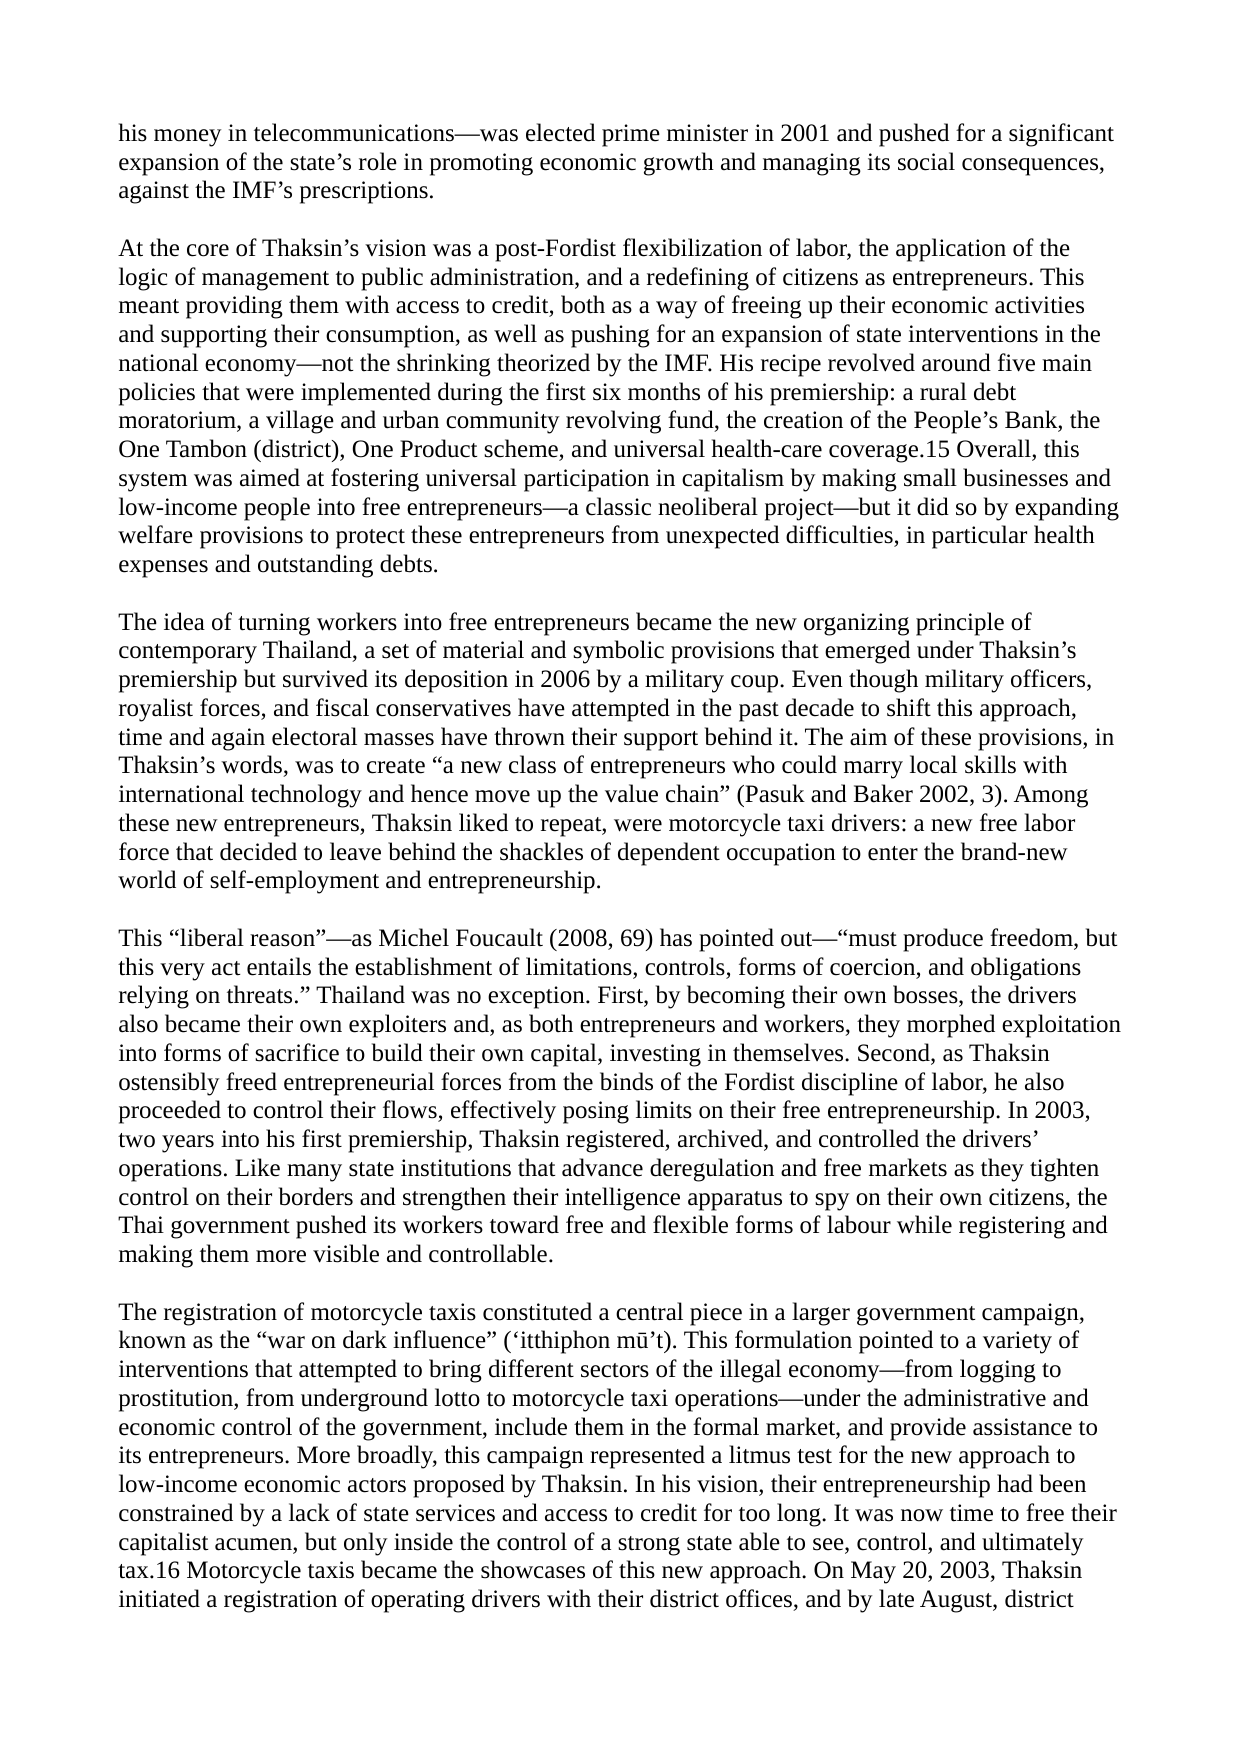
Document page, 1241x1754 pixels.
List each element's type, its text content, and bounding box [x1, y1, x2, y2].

text his money in telecommunications—was elected prime minister in 2001 and pushed for a significant expansion of the state’s role in promoting economic growth and managing its social consequences, against the IMF’s prescriptions. [118, 118, 1122, 204]
text The registration of motorcycle taxis constituted a central piece in a larger government campaign, known as the “war on dark influence” (‘itthiphon mū’t). This formulation pointed to a variety of interventions that attempted to bring different sectors of the illegal economy—from logging to prostitution, from underground lotto to motorcycle taxi operations—under the administrative and economic control of the government, include them in the formal market, and provide assistance to its entrepreneurs. More broadly, this campaign represented a litmus test for the new approach to low-income economic actors proposed by Thaksin. In his vision, their entrepreneurship had been constrained by a lack of state services and access to credit for too long. It was now time to free their capitalist acumen, but only inside the control of a strong state able to see, control, and ultimately tax.16 Motorcycle taxis became the showcases of this new approach. On May 20, 2003, Thaksin initiated a registration of operating drivers with their district offices, and by late August, district [118, 1297, 1122, 1613]
text The idea of turning workers into free entrepreneurs became the new organizing principle of contemporary Thailand, a set of material and symbolic provisions that emerged under Thaksin’s premiership but survived its deposition in 2006 by a military coup. Even though military officers, royalist forces, and fiscal conservatives have attempted in the past decade to shift this approach, time and again electoral masses have thrown their support behind it. The aim of these provisions, in Thaksin’s words, was to create “a new class of entrepreneurs who could marry local skills with international technology and hence move up the value chain” (Pasuk and Baker 2002, 3). Among these new entrepreneurs, Thaksin liked to repeat, were motorcycle taxi drivers: a new free labor force that decided to leave behind the shackles of dependent occupation to enter the brand-new world of self-employment and entrepreneurship. [118, 607, 1122, 894]
text At the core of Thaksin’s vision was a post-Fordist flexibilization of labor, the application of the logic of management to public administration, and a redefining of citizens as entrepreneurs. This meant providing them with access to credit, both as a way of freeing up their economic activities and supporting their consumption, as well as pushing for an expansion of state interventions in the national economy—not the shrinking theorized by the IMF. His recipe revolved around five main policies that were implemented during the first six months of his premiership: a rural debt moratorium, a village and urban community revolving fund, the creation of the People’s Bank, the One Tambon (district), One Product scheme, and universal health-care coverage.15 Overall, this system was aimed at fostering universal participation in capitalism by making small businesses and low-income people into free entrepreneurs—a classic neoliberal project—but it did so by expanding welfare provisions to protect these entrepreneurs from unexpected difficulties, in particular health expenses and outstanding debts. [118, 233, 1122, 578]
text This “liberal reason”—as Michel Foucault (2008, 69) has pointed out—“must produce freedom, but this very act entails the establishment of limitations, controls, forms of coercion, and obligations relying on threats.” Thailand was no exception. First, by becoming their own bosses, the drivers also became their own exploiters and, as both entrepreneurs and workers, they morphed exploitation into forms of sacrifice to build their own capital, investing in themselves. Second, as Thaksin ostensibly freed entrepreneurial forces from the binds of the Fordist discipline of labor, he also proceeded to control their flows, effectively posing limits on their free entrepreneurship. In 2003, two years into his first premiership, Thaksin registered, archived, and controlled the drivers’ operations. Like many state institutions that advance deregulation and free markets as they tighten control on their borders and strengthen their intelligence apparatus to spy on their own citizens, the Thai government pushed its workers toward free and flexible forms of labour while registering and making them more visible and controllable. [118, 923, 1122, 1268]
